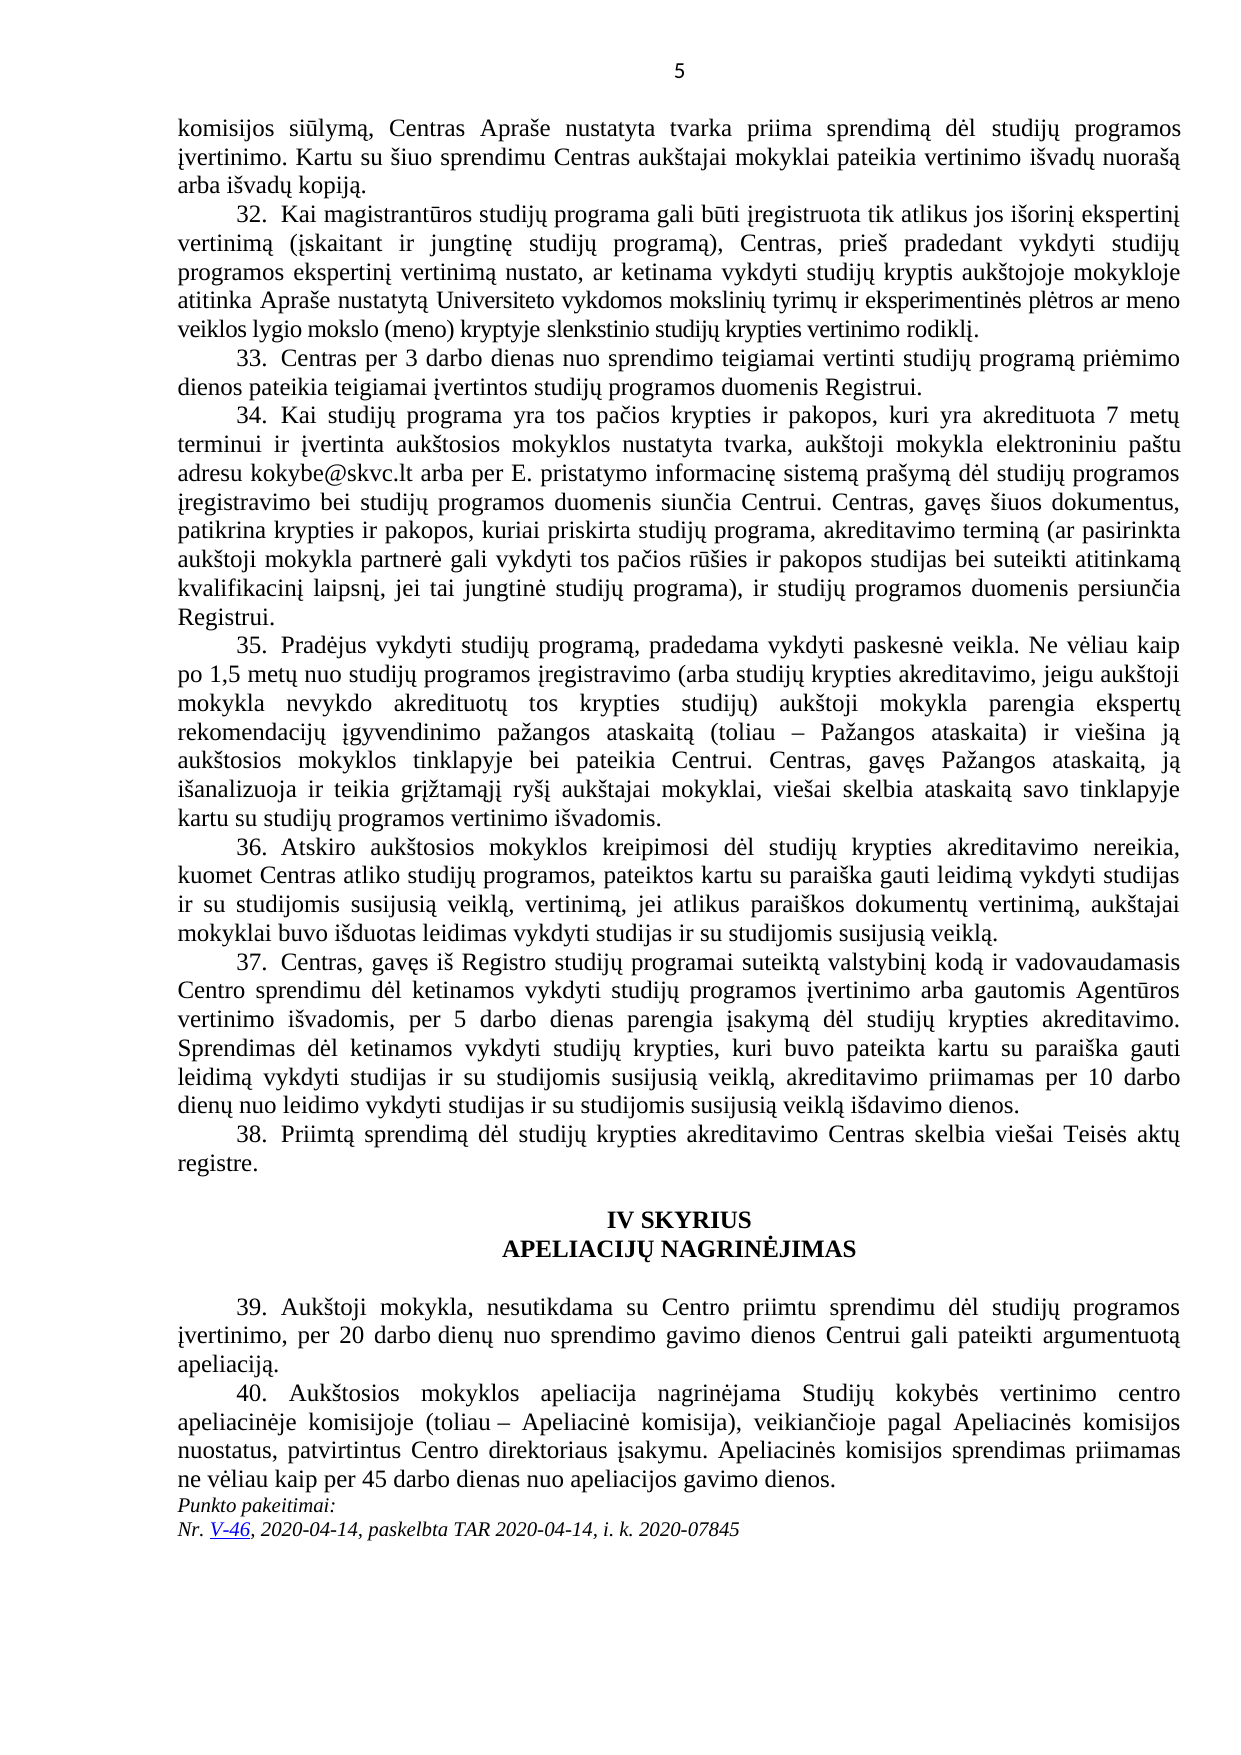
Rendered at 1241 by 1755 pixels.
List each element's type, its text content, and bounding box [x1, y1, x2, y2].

text 35. Pradėjus vykdyti studijų programą, pradedama vykdyti paskesnė veikla. Ne vėliau kaip po 1,5 metų nuo studijų programos įregistravimo (arba studijų krypties akreditavimo, jeigu aukštoji mokykla nevykdo akredituotų tos krypties studijų) aukštoji mokykla parengia ekspertų rekomendacijų įgyvendinimo pažangos ataskaitą (toliau – Pažangos ataskaita) ir viešina ją aukštosios mokyklos tinklapyje bei pateikia Centrui. Centras, gavęs Pažangos ataskaitą, ją išanalizuoja ir teikia grįžtamąjį ryšį aukštajai mokyklai, viešai skelbia ataskaitą savo tinklapyje kartu su studijų programos vertinimo išvadomis. [177, 630, 1181, 832]
text 39. Aukštoji mokykla, nesutikdama su Centro priimtu sprendimu dėl studijų programos įvertinimo, per 20 darbo dienų nuo sprendimo gavimo dienos Centrui gali pateikti argumentuotą apeliaciją. [177, 1292, 1181, 1378]
text IV SKYRIUS [177, 1205, 1181, 1234]
text 32. Kai magistrantūros studijų programa gali būti įregistruota tik atlikus jos išorinį ekspertinį vertinimą (įskaitant ir jungtinę studijų programą), Centras, prieš pradedant vykdyti studijų programos ekspertinį vertinimą nustato, ar ketinama vykdyti studijų kryptis aukštojoje mokykloje atitinka Apraše nustatytą Universiteto vykdomos mokslinių tyrimų ir eksperimentinės plėtros ar meno veiklos lygio mokslo (meno) kryptyje slenkstinio studijų krypties vertinimo rodiklį. [177, 199, 1181, 343]
text 36. Atskiro aukštosios mokyklos kreipimosi dėl studijų krypties akreditavimo nereikia, kuomet Centras atliko studijų programos, pateiktos kartu su paraiška gauti leidimą vykdyti studijas ir su studijomis susijusią veiklą, vertinimą, jei atlikus paraiškos dokumentų vertinimą, aukštajai mokyklai buvo išduotas leidimas vykdyti studijas ir su studijomis susijusią veiklą. [177, 832, 1181, 947]
text 34. Kai studijų programa yra tos pačios krypties ir pakopos, kuri yra akredituota 7 metų terminui ir įvertinta aukštosios mokyklos nustatyta tvarka, aukštoji mokykla elektroniniu paštu adresu kokybe@skvc.lt arba per E. pristatymo informacinę sistemą prašymą dėl studijų programos įregistravimo bei studijų programos duomenis siunčia Centrui. Centras, gavęs šiuos dokumentus, patikrina krypties ir pakopos, kuriai priskirta studijų programa, akreditavimo terminą (ar pasirinkta aukštoji mokykla partnerė gali vykdyti tos pačios rūšies ir pakopos studijas bei suteikti atitinkamą kvalifikacinį laipsnį, jei tai jungtinė studijų programa), ir studijų programos duomenis persiunčia Registrui. [177, 400, 1181, 630]
text komisijos siūlymą, Centras Apraše nustatyta tvarka priima sprendimą dėl studijų programos įvertinimo. Kartu su šiuo sprendimu Centras aukštajai mokyklai pateikia vertinimo išvadų nuorašą arba išvadų kopiją. [177, 113, 1181, 199]
text 33. Centras per 3 darbo dienas nuo sprendimo teigiamai vertinti studijų programą priėmimo dienos pateikia teigiamai įvertintos studijų programos duomenis Registrui. [177, 343, 1181, 400]
text 40. Aukštosios mokyklos apeliacija nagrinėjama Studijų kokybės vertinimo centro apeliacinėje komisijoje (toliau – Apeliacinė komisija), veikiančioje pagal Apeliacinės komisijos nuostatus, patvirtintus Centro direktoriaus įsakymu. Apeliacinės komisijos sprendimas priimamas ne vėliau kaip per 45 darbo dienas nuo apeliacijos gavimo dienos. [177, 1378, 1181, 1493]
text 37. Centras, gavęs iš Registro studijų programai suteiktą valstybinį kodą ir vadovaudamasis Centro sprendimu dėl ketinamos vykdyti studijų programos įvertinimo arba gautomis Agentūros vertinimo išvadomis, per 5 darbo dienas parengia įsakymą dėl studijų krypties akreditavimo. Sprendimas dėl ketinamos vykdyti studijų krypties, kuri buvo pateikta kartu su paraiška gauti leidimą vykdyti studijas ir su studijomis susijusią veiklą, akreditavimo priimamas per 10 darbo dienų nuo leidimo vykdyti studijas ir su studijomis susijusią veiklą išdavimo dienos. [177, 947, 1181, 1119]
text APELIACIJŲ NAGRINĖJIMAS [177, 1234, 1181, 1263]
text Nr. V-46, 2020-04-14, paskelbta TAR 2020-04-14, i. k. 2020-07845 [177, 1517, 1181, 1541]
text Punkto pakeitimai: [177, 1493, 1181, 1517]
text 38. Priimtą sprendimą dėl studijų krypties akreditavimo Centras skelbia viešai Teisės aktų registre. [177, 1119, 1181, 1177]
